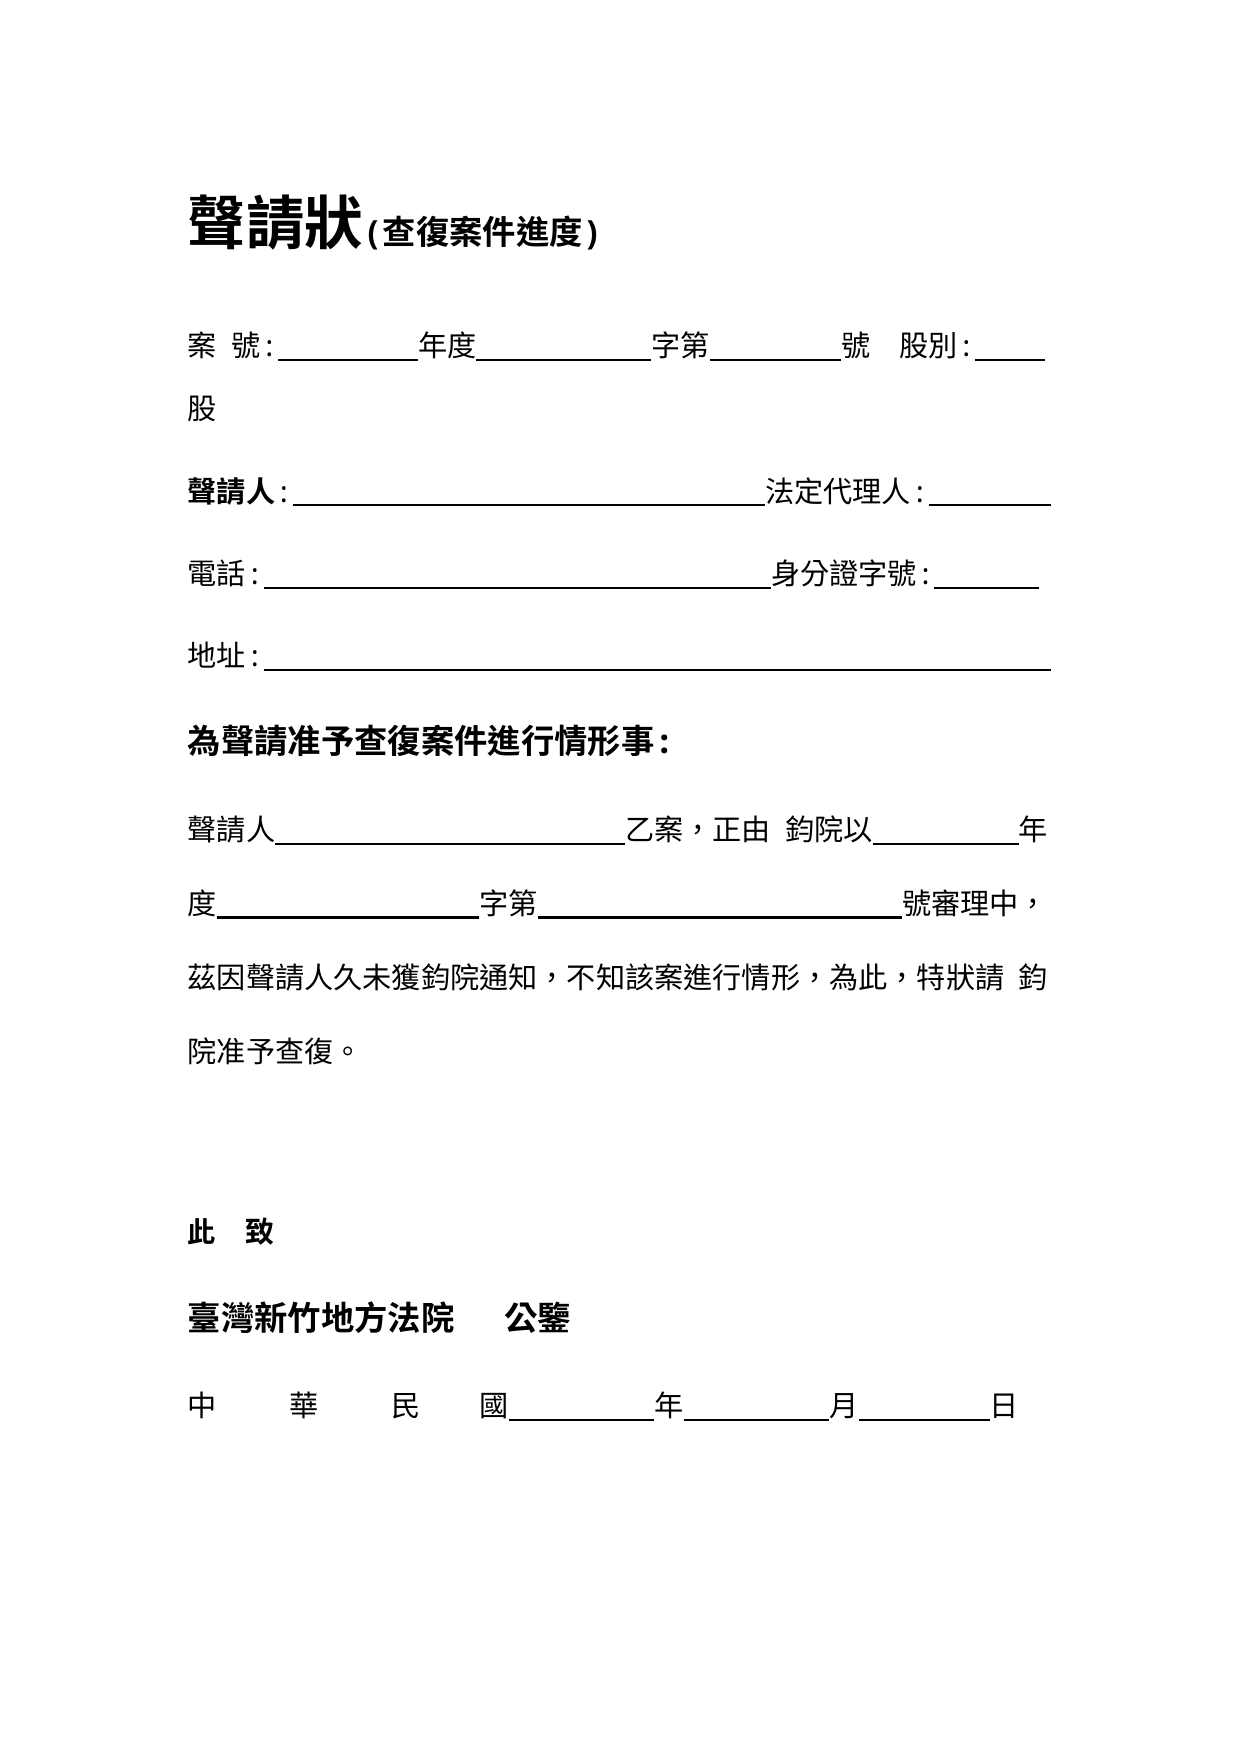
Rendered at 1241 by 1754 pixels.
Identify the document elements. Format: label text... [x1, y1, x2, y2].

text 地址: [187, 633, 1053, 675]
text 聲請人: 法定代理人: [187, 468, 1053, 511]
text 臺灣新竹地方法院 公鑒 [187, 1291, 1053, 1339]
text 中 華 民 國 年 月 日 [187, 1382, 1053, 1424]
text 為聲請准予查復案件進行情形事: [187, 715, 1053, 763]
text 聲請狀(查復案件進度) [187, 177, 1053, 261]
text 電話: 身分證字號: [187, 550, 1053, 593]
text 此 致 [187, 1209, 1053, 1251]
text 聲請人 乙案，正由 鈞院以 年度 字第 號審理中，茲因聲請人久未獲鈞院通知，不知該案進行情形，為此，特狀請 鈞院准予查復。 [187, 806, 1053, 1071]
text 案 號: 年度 字第 號 股別: 股 [187, 322, 1053, 428]
